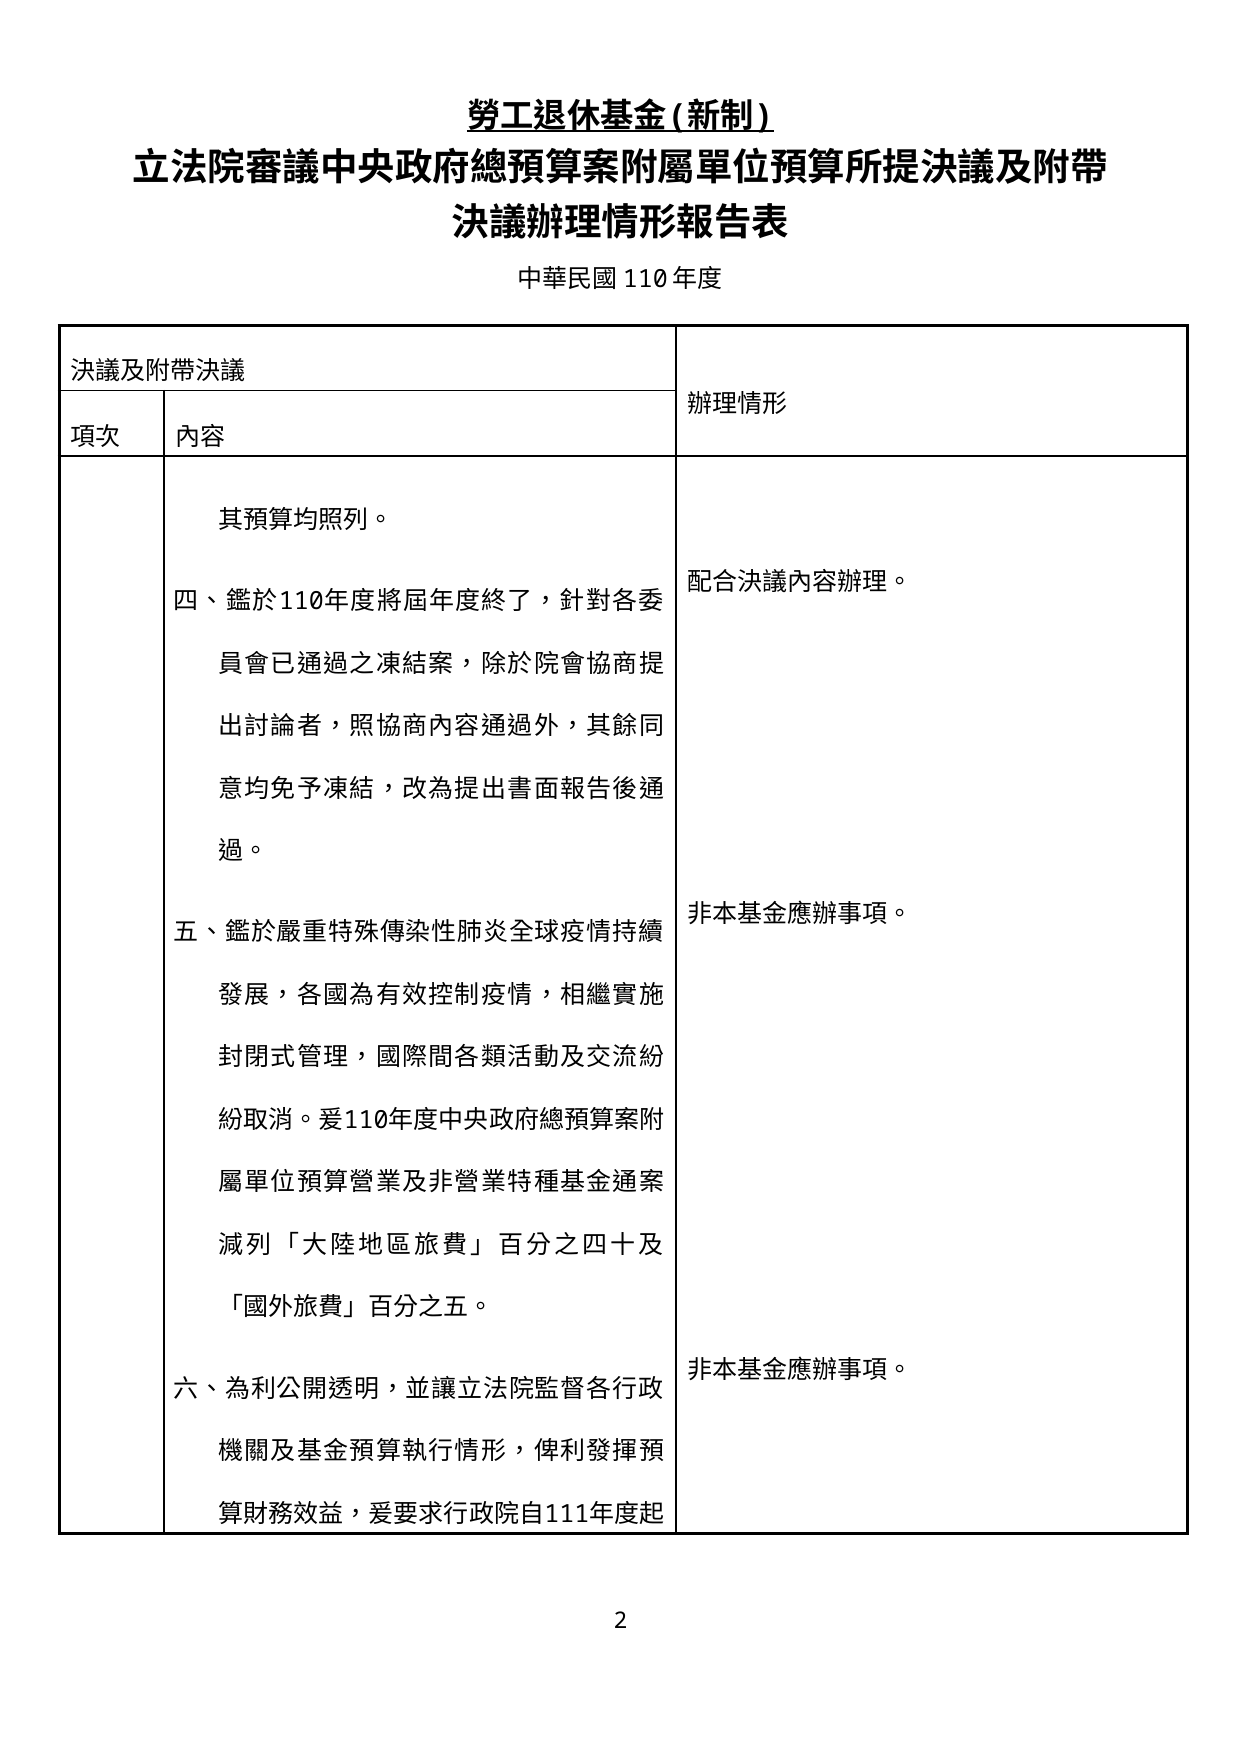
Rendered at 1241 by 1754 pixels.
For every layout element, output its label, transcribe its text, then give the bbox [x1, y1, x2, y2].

table_cell 項次 [61, 391, 163, 455]
table_cell 內容 [165, 391, 675, 455]
table_cell 配合決議內容辦理。 非本基金應辦事項。 非本基金應辦事項。 [677, 457, 1186, 1532]
table_header 決議及附帶決議 [61, 327, 675, 390]
table_cell [61, 457, 163, 1532]
table_cell 其預算均照列。 四、鑑於110年度將屆年度終了，針對各委員會已通過之凍結案，除於院會協商提出討論者，照協商內容通過外，其餘同意均免予凍結，改為提出書面報告後通過。 五、鑑於嚴重特殊傳染性肺炎全球疫情持續發展，各國為有效控制疫情，相繼實施封閉式管理，國際間各類活動及交流紛紛取消。爰110年度中央政府總預算案附屬單位預算營業及非營業特種基金通案減列「大陸地區旅費」百分之四十及「國外旅費」百分之五。 六、為利公開透明，並讓立法院監督各行政機關及基金預算執行情形，俾利發揮預算財務效益，爰要求行政院自111年度起 [165, 457, 675, 1532]
table_header 辦理情形 [677, 327, 1186, 455]
